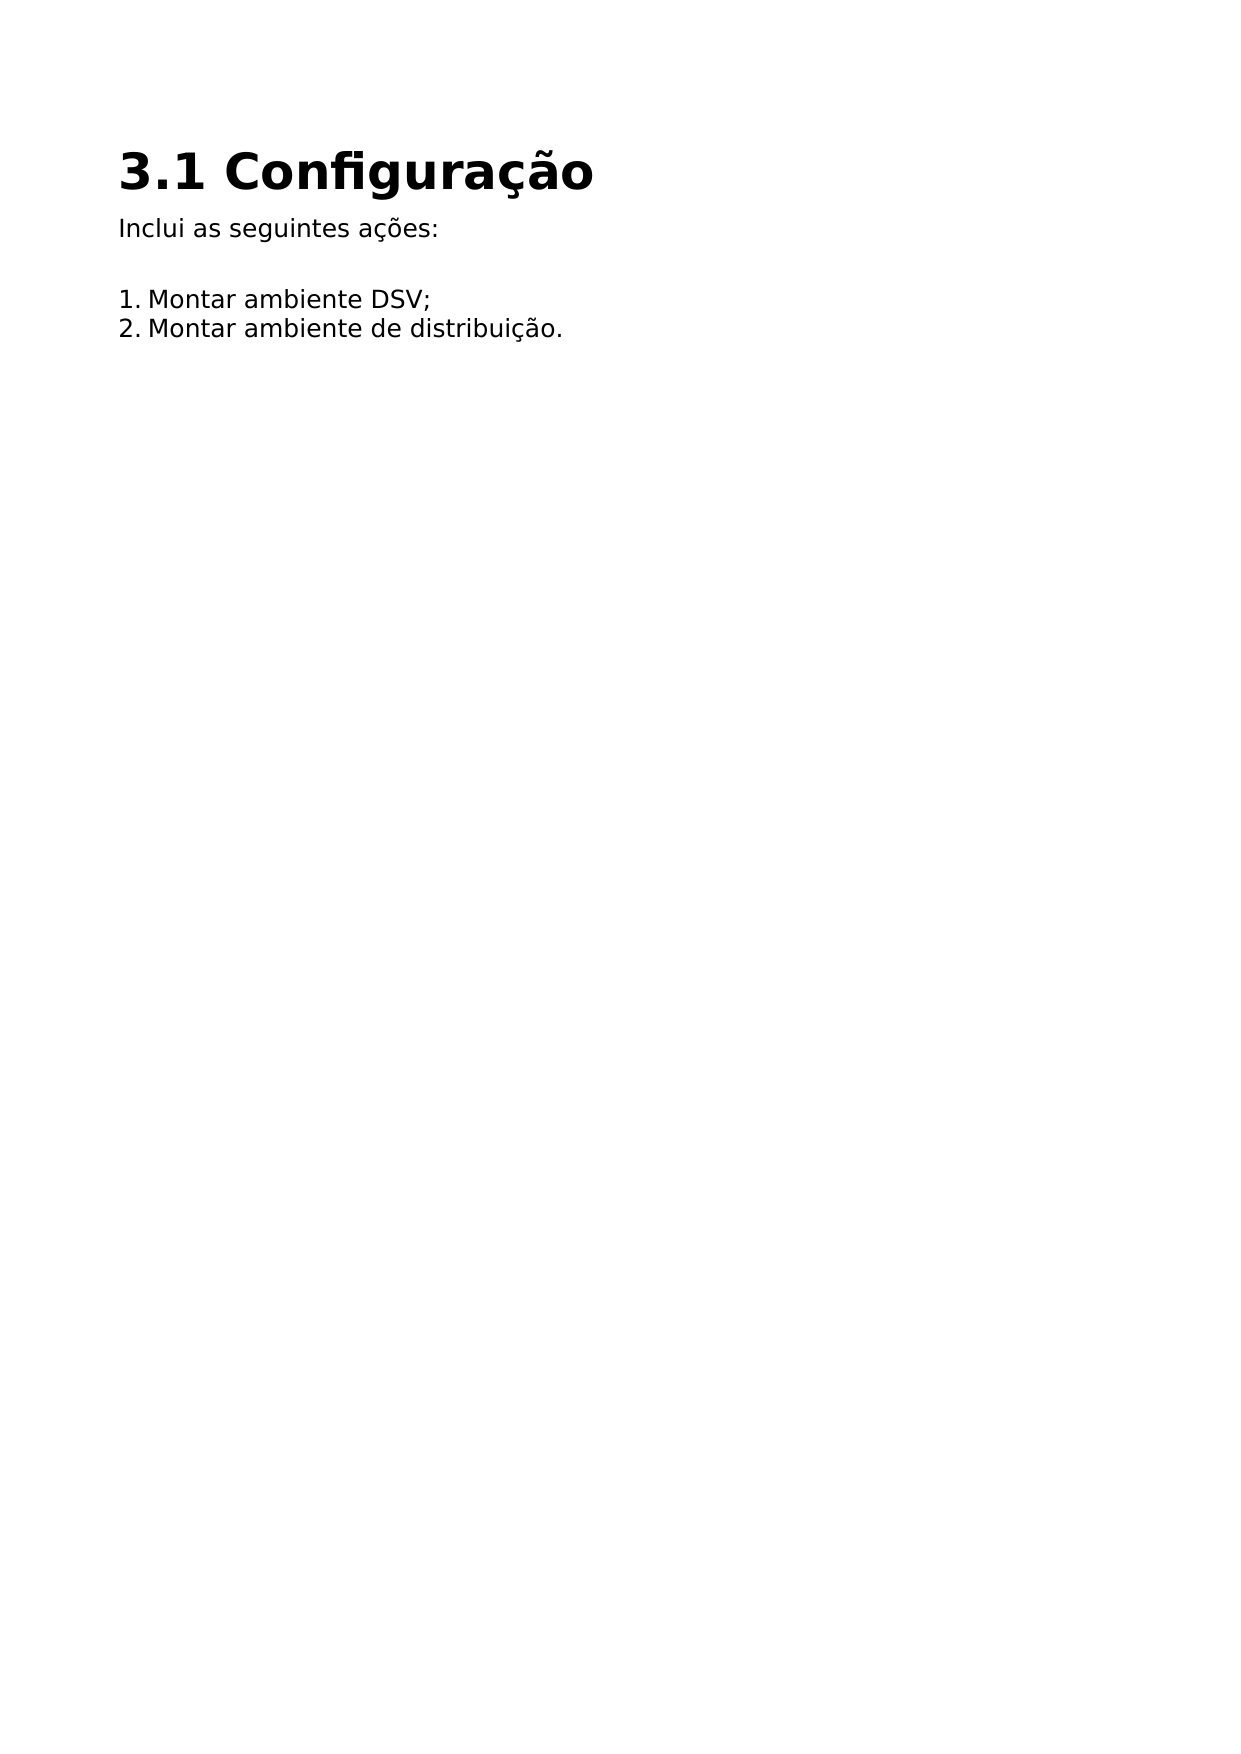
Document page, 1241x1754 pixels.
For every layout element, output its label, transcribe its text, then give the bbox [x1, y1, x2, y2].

subtitle 3.1 Configuração [118, 143, 1122, 201]
list Montar ambiente DSV; [118, 285, 1122, 314]
list Montar ambiente de distribuição. [118, 314, 1122, 343]
text Inclui as seguintes ações: [118, 214, 1122, 243]
